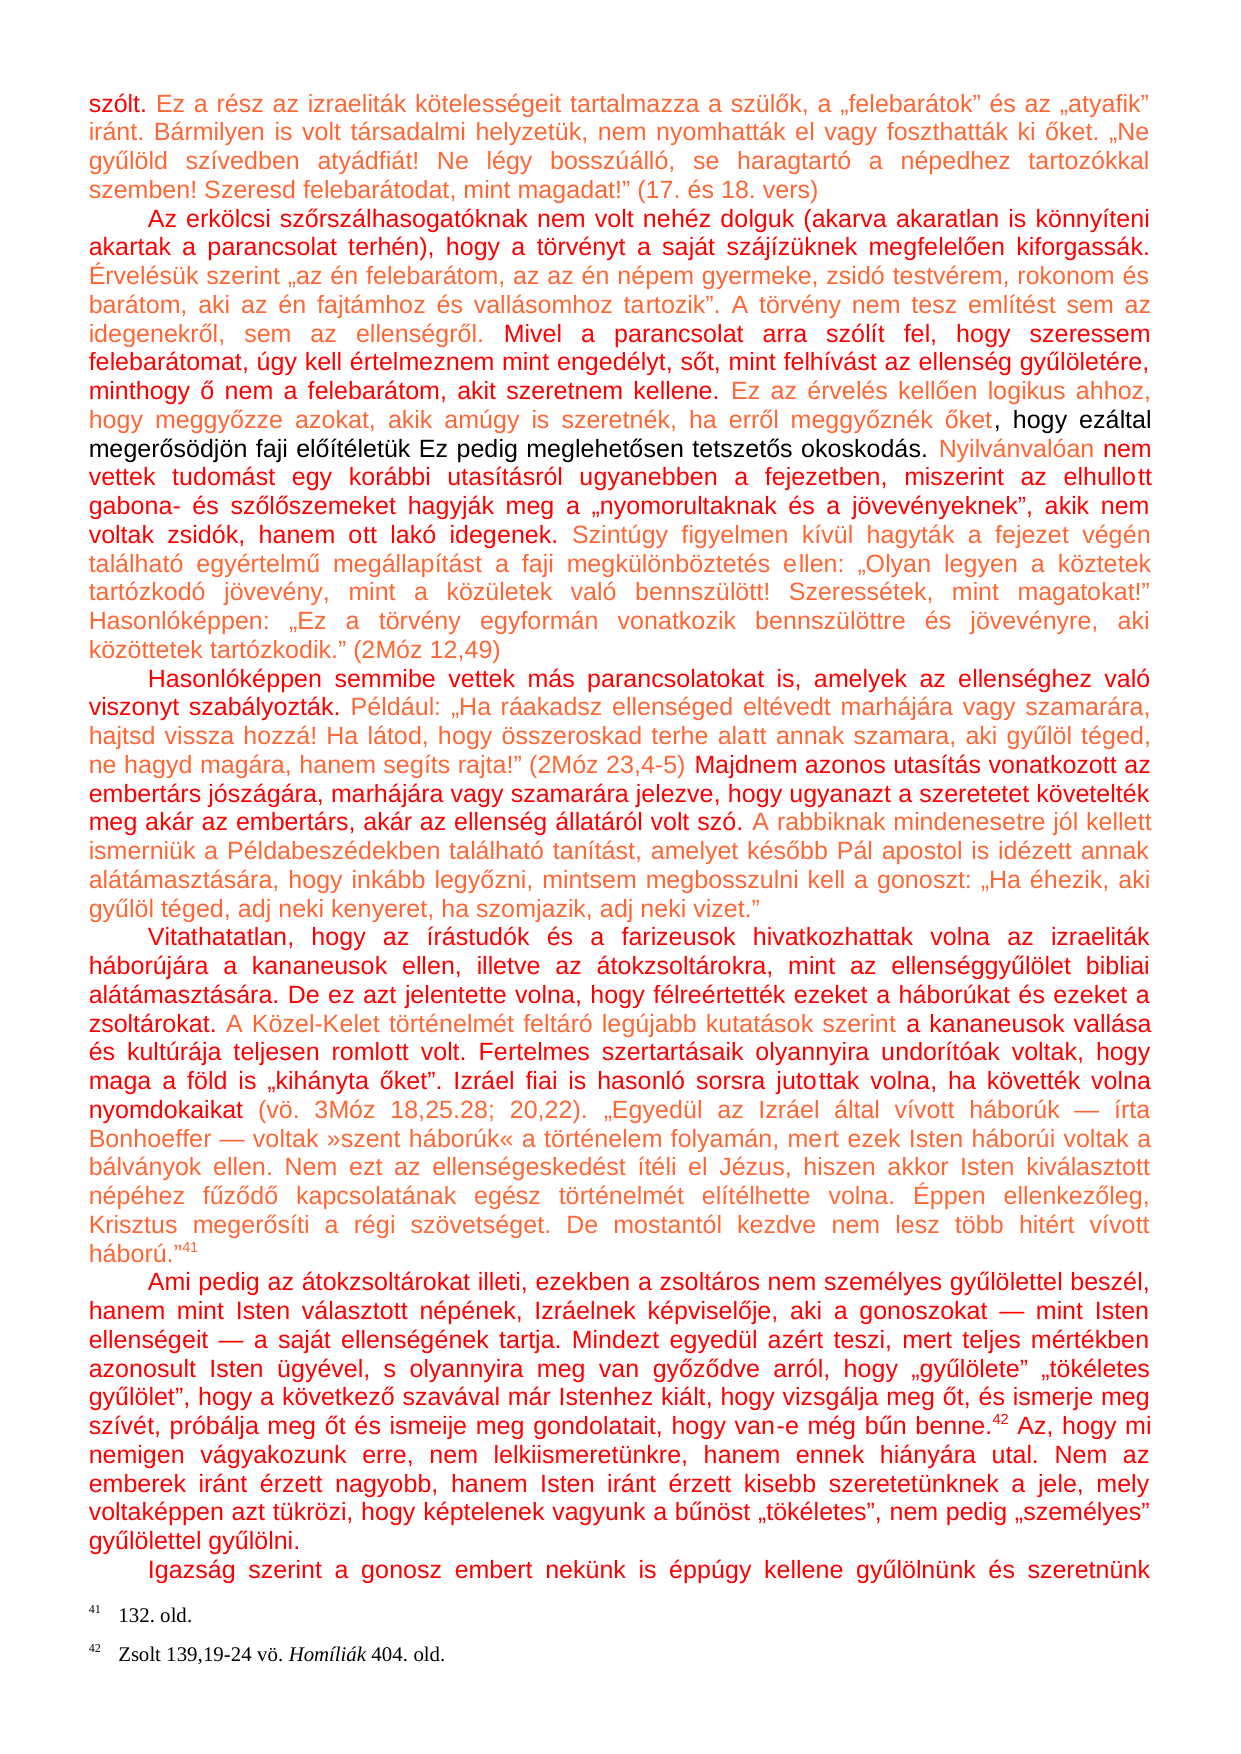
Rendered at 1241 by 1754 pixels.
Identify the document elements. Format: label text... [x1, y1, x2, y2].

text Ami pedig az átokzsoltárokat illeti, ezekben a zsoltáros nem személyes gyűlölettel beszél, hanem mint Isten választott népének, Izráelnek képviselője, aki a gonoszokat — mint Isten ellenségeit — a saját ellenségének tartja. Mindezt egyedül azért teszi, mert teljes mértékben azonosult Isten ügyével, s olyannyira meg van győződve arról, hogy „gyűlölete” „tökéletes gyűlölet”, hogy a következő szavával már Istenhez kiált, hogy vizsgálja meg őt, és ismerje meg szívét, próbálja meg őt és ismeije meg gondolatait, hogy van‑e még bűn benne. Az, hogy mi nemigen vágyakozunk erre, nem lelkiismeretünkre, hanem ennek hiányára utal. Nem az emberek iránt érzett nagyobb, hanem Isten iránt érzett kisebb szeretetünknek a jele, mely voltaképpen azt tükrözi, hogy képtelenek vagyunk a bűnöst „tökéletes”, nem pedig „személyes” gyűlölettel gyűlölni. [88, 1267, 1152, 1555]
text Igazság szerint a gonosz embert nekünk is éppúgy kellene gyűlölnünk és szeretnünk [88, 1555, 1152, 1583]
text szólt. Ez a rész az izraeliták kötelességeit tartalmazza a szülők, a „felebarátok” és az „atyafik” iránt. Bármilyen is volt társadalmi helyzetük, nem nyomhatták el vagy foszthatták ki őket. „Ne gyűlöld szívedben atyádfiát! Ne légy bosszúálló, se haragtartó a népedhez tartozókkal szemben! Szeresd felebarátodat, mint magadat!” (17. és 18. vers) [88, 88, 1152, 203]
text Hasonlóképpen semmibe vettek más parancsolatokat is, amelyek az ellenséghez való viszonyt szabályozták. Például: „Ha ráakadsz ellenséged eltévedt marhájára vagy szamarára, hajtsd vissza hozzá! Ha látod, hogy összeroskad terhe alatt annak szamara, aki gyűlöl téged, ne hagyd magára, hanem segíts rajta!” (2Móz 23,4-5) Majdnem azonos utasítás vonatkozott az embertárs jószágára, marhájára vagy szamarára jelezve, hogy ugyanazt a szeretetet követelték meg akár az embertárs, akár az ellenség állatáról volt szó. A rabbiknak mindenesetre jól kellett ismerniük a Példabeszédekben található tanítást, amelyet később Pál apostol is idézett annak alátámasztására, hogy inkább legyőzni, mintsem megbosszulni kell a gonoszt: „Ha éhezik, aki gyűlöl téged, adj neki kenyeret, ha szomjazik, adj neki vizet.” [88, 663, 1152, 922]
text 132. old. [88, 1602, 1152, 1627]
text Zsolt 139,19-24 vö. Homíliák 404. old. [88, 1641, 1152, 1665]
text Az erkölcsi szőrszálhasogatóknak nem volt nehéz dolguk (akarva akaratlan is könnyíteni akartak a parancsolat terhén), hogy a törvényt a saját szájízüknek megfelelően kiforgassák. Érvelésük szerint „az én felebarátom, az az én népem gyermeke, zsidó testvérem, rokonom és barátom, aki az én fajtámhoz és vallásomhoz tartozik”. A törvény nem tesz említést sem az idegenekről, sem az ellenségről. Mivel a parancsolat arra szólít fel, hogy szeressem felebarátomat, úgy kell értelmeznem mint engedélyt, sőt, mint felhívást az ellenség gyűlöletére, minthogy ő nem a felebarátom, akit szeretnem kellene. Ez az érvelés kellően logikus ahhoz, hogy meggyőzze azokat, akik amúgy is szeretnék, ha erről meggyőznék őket, hogy ezáltal megerősödjön faji előítéletük Ez pedig meglehetősen tetszetős okoskodás. Nyilvánvalóan nem vettek tudomást egy korábbi utasításról ugyanebben a fejezetben, miszerint az elhullott gabona- és szőlőszemeket hagyják meg a „nyomorultaknak és a jövevényeknek”, akik nem voltak zsidók, hanem ott lakó idegenek. Szintúgy figyelmen kívül hagyták a fejezet végén található egyértelmű megállapítást a faji megkülönböztetés ellen: „Olyan legyen a köztetek tartózkodó jövevény, mint a közületek való bennszülött! Szeressétek, mint magatokat!” Hasonlóképpen: „Ez a törvény egyformán vonatkozik bennszülöttre és jövevényre, aki közöttetek tartózkodik.” (2Móz 12,49) [88, 203, 1152, 663]
text Vitathatatlan, hogy az írástudók és a farizeusok hivatkozhattak volna az izraeliták háborújára a kananeusok ellen, illetve az átokzsoltárokra, mint az ellenséggyűlölet bibliai alátámasztására. De ez azt jelentette volna, hogy félreértették ezeket a háborúkat és ezeket a zsoltárokat. A Közel-Kelet történelmét feltáró legújabb kutatások szerint a kananeusok vallása és kultúrája teljesen romlott volt. Fertelmes szertartásaik olyannyira undorítóak voltak, hogy maga a föld is „kihányta őket”. Izráel fiai is hasonló sorsra jutottak volna, ha követték volna nyomdokaikat (vö. 3Móz 18,25.28; 20,22). „Egyedül az Izráel által vívott háborúk ― írta Bonhoeffer ― voltak »szent háborúk« a történelem folyamán, mert ezek Isten háborúi voltak a bálványok ellen. Nem ezt az ellenségeskedést ítéli el Jézus, hiszen akkor Isten kiválasztott népéhez fűződő kapcsolatának egész történelmét elítélhette volna. Éppen ellenkezőleg, Krisztus megerősíti a régi szövetséget. De mostantól kezdve nem lesz több hitért vívott háború.” [88, 922, 1152, 1267]
